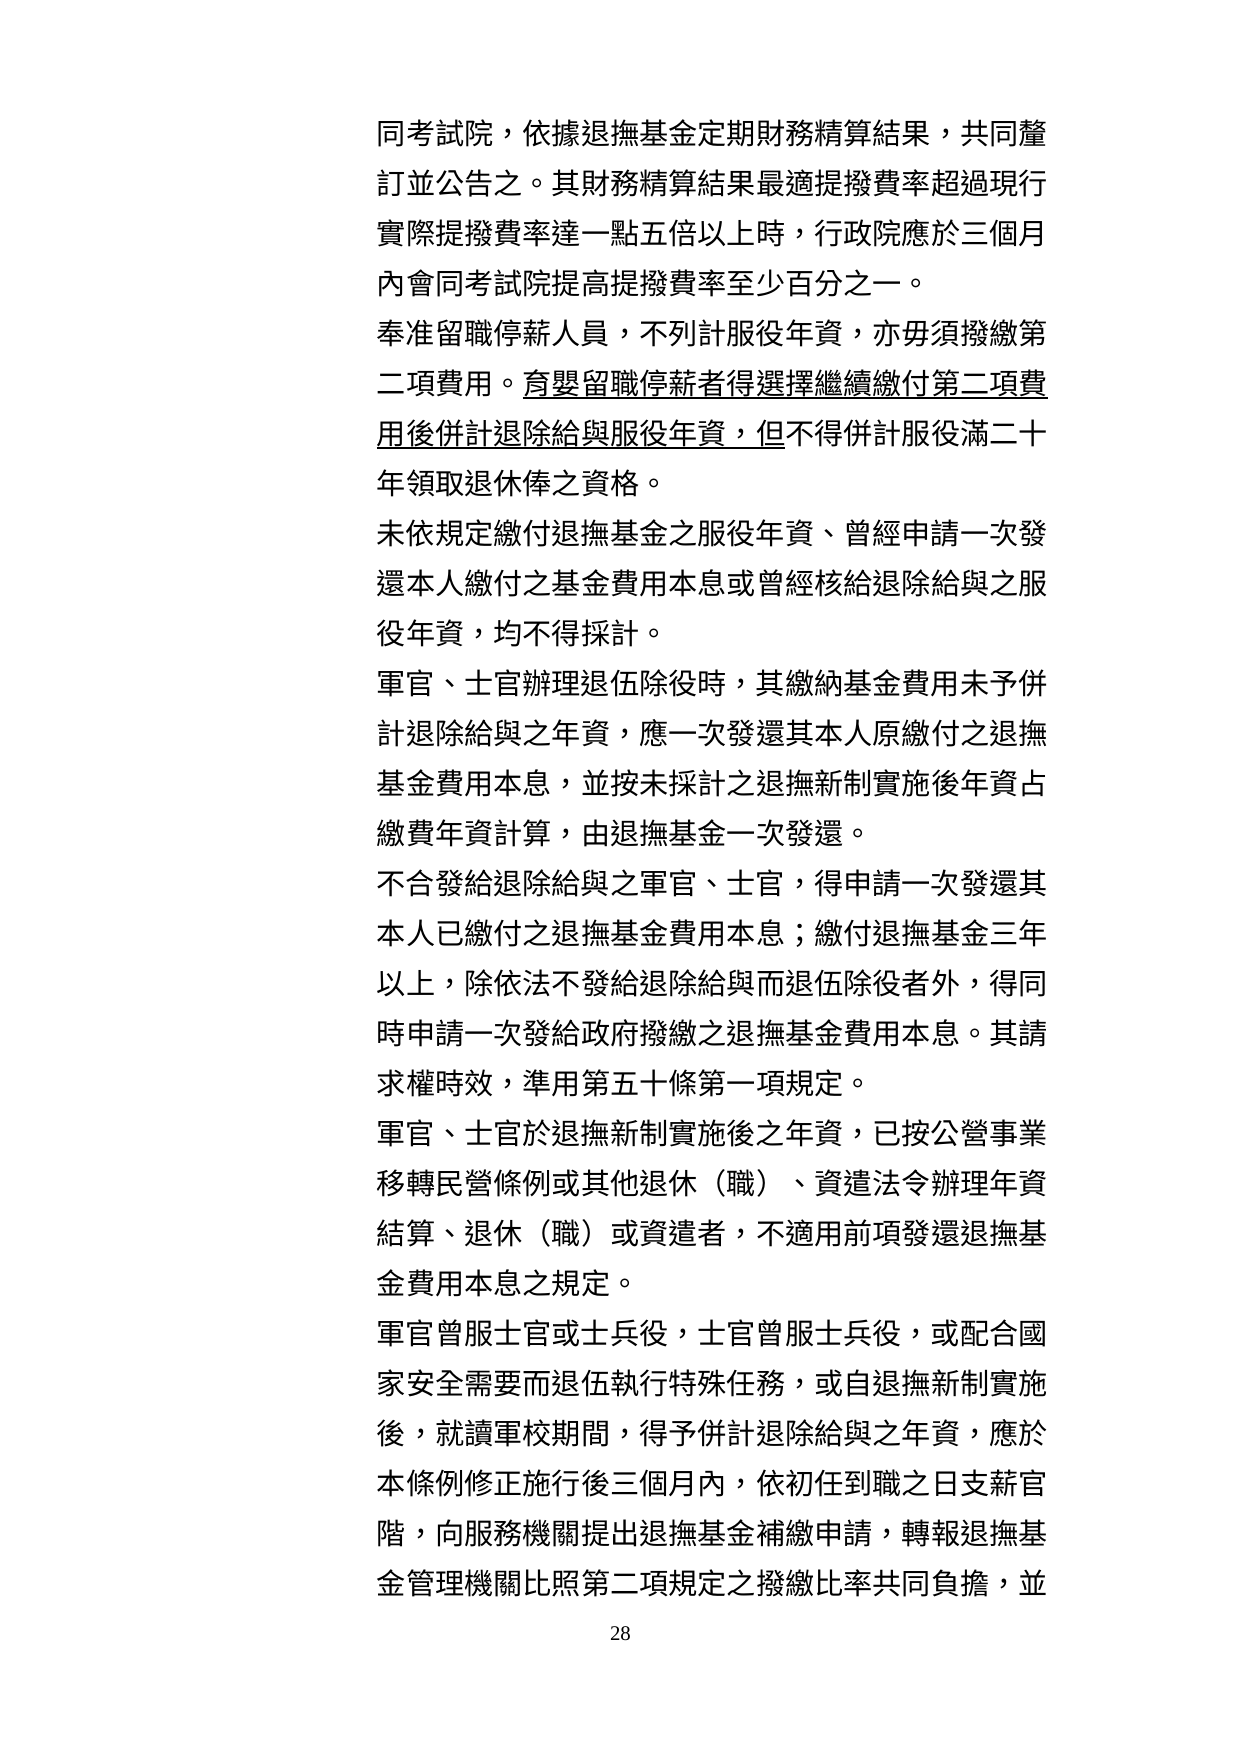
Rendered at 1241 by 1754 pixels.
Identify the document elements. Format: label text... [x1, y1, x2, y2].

text 未依規定繳付退撫基金之服役年資、曾經申請一次發還本人繳付之基金費用本息或曾經核給退除給與之服役年資，均不得採計。 [376, 505, 1053, 655]
text 不合發給退除給與之軍官、士官，得申請一次發還其本人已繳付之退撫基金費用本息；繳付退撫基金三年以上，除依法不發給退除給與而退伍除役者外，得同時申請一次發給政府撥繳之退撫基金費用本息。其請求權時效，準用第五十條第一項規定。 [376, 855, 1053, 1105]
text 同考試院，依據退撫基金定期財務精算結果，共同釐訂並公告之。其財務精算結果最適提撥費率超過現行實際提撥費率達一點五倍以上時，行政院應於三個月內會同考試院提高提撥費率至少百分之一。 [376, 105, 1053, 305]
text 奉准留職停薪人員，不列計服役年資，亦毋須撥繳第二項費用。育嬰留職停薪者得選擇繼續繳付第二項費用後併計退除給與服役年資，但不得併計服役滿二十年領取退休俸之資格。 [376, 305, 1053, 505]
text 軍官、士官於退撫新制實施後之年資，已按公營事業移轉民營條例或其他退休（職）、資遣法令辦理年資結算、退休（職）或資遣者，不適用前項發還退撫基金費用本息之規定。 [376, 1105, 1053, 1305]
text 軍官曾服士官或士兵役，士官曾服士兵役，或配合國家安全需要而退伍執行特殊任務，或自退撫新制實施後，就讀軍校期間，得予併計退除給與之年資，應於本條例修正施行後三個月內，依初任到職之日支薪官階，向服務機關提出退撫基金補繳申請，轉報退撫基金管理機關比照第二項規定之撥繳比率共同負擔，並 [376, 1305, 1053, 1605]
text 軍官、士官辦理退伍除役時，其繳納基金費用未予併計退除給與之年資，應一次發還其本人原繳付之退撫基金費用本息，並按未採計之退撫新制實施後年資占繳費年資計算，由退撫基金一次發還。 [376, 655, 1053, 855]
